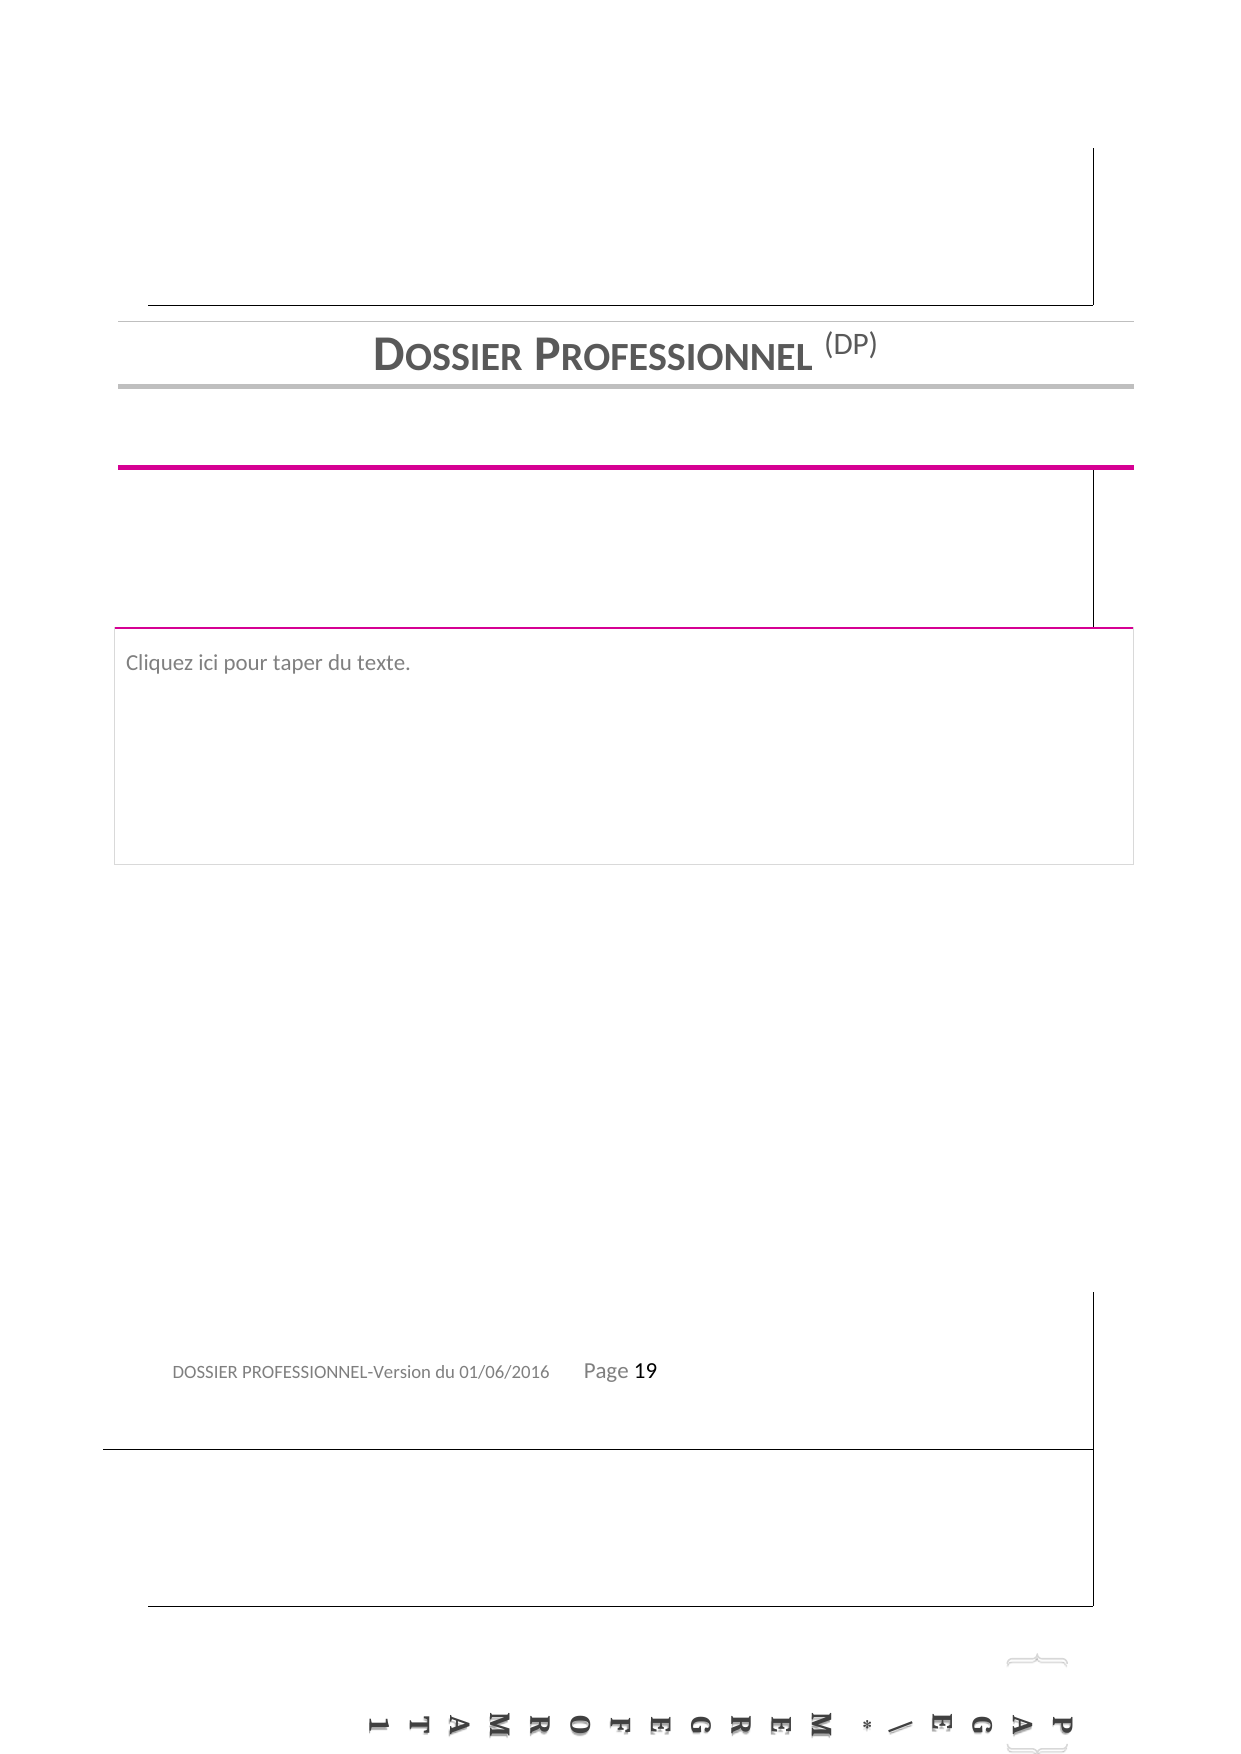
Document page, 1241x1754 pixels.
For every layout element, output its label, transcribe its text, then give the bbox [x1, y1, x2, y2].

table_cell Cliquez ici pour taper du texte. [115, 629, 1133, 863]
